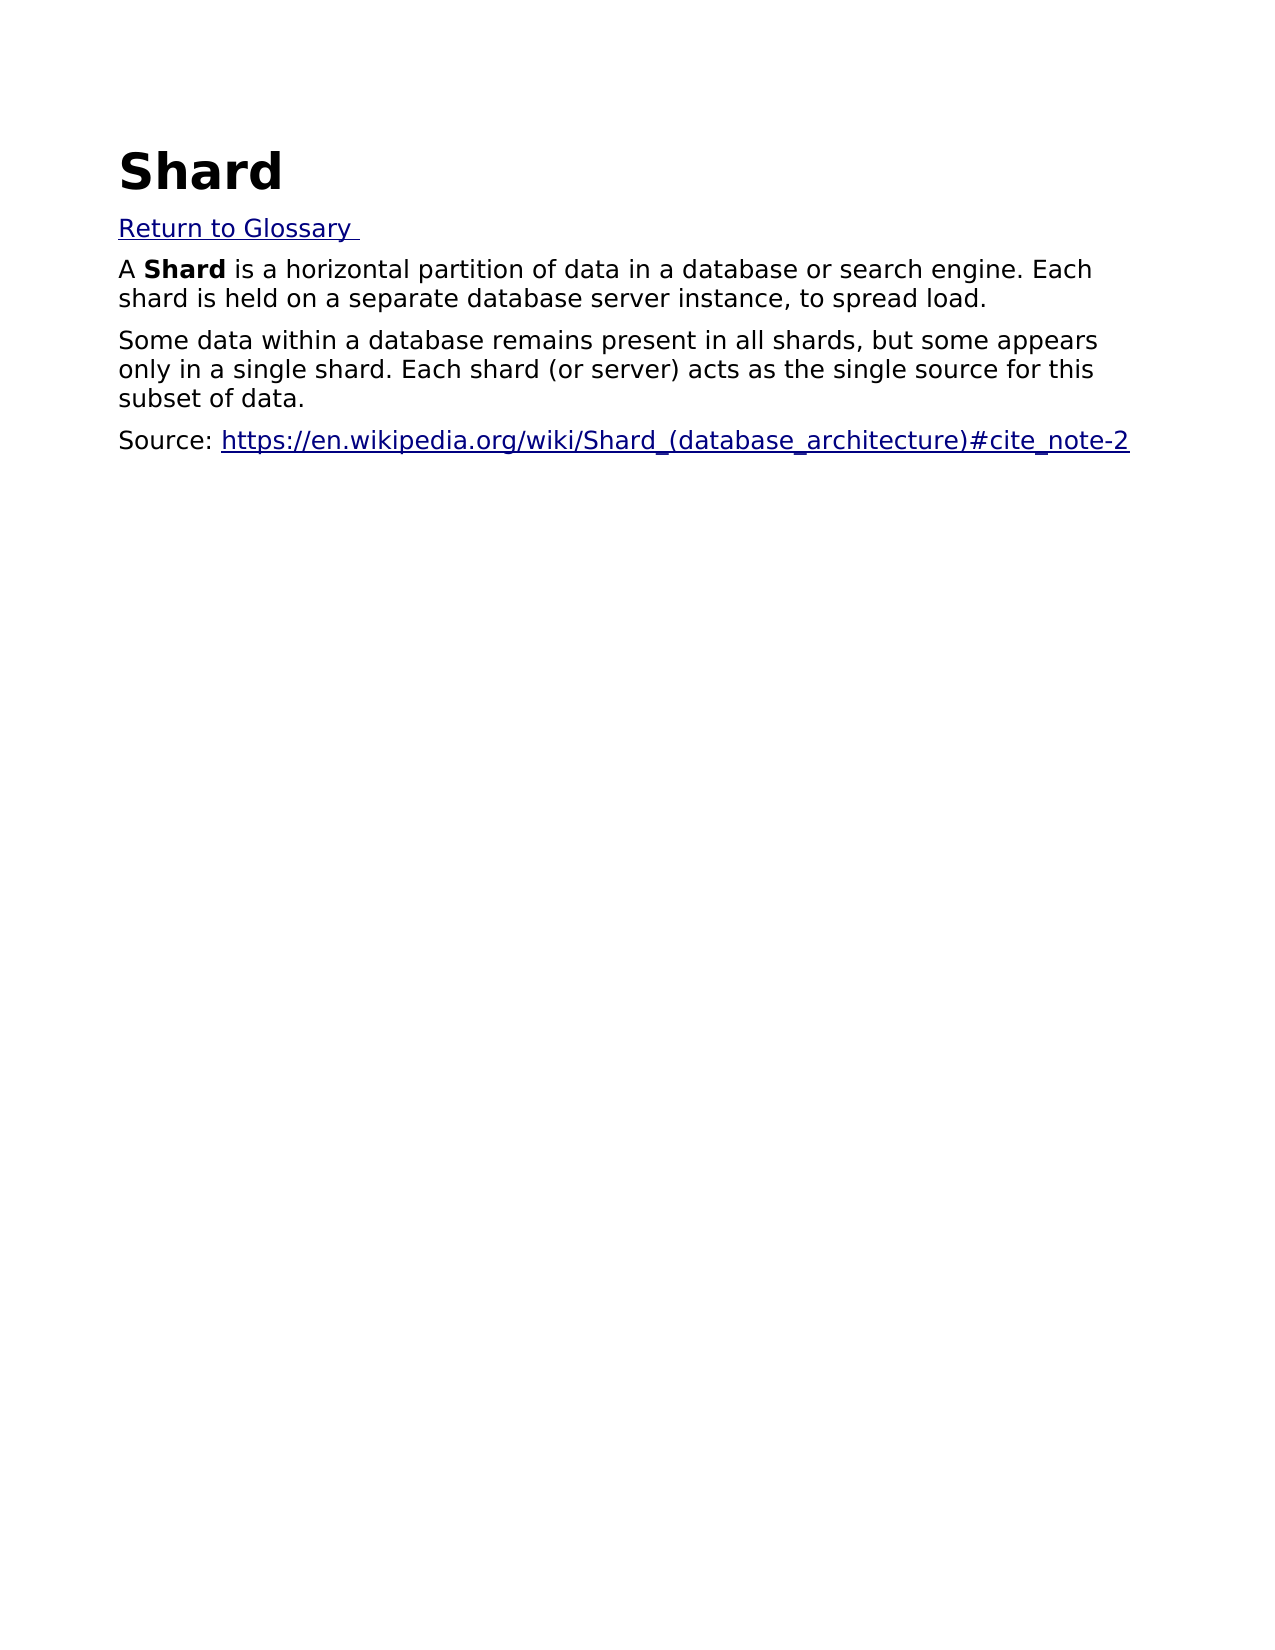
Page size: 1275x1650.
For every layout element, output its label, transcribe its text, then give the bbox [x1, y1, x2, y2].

text Source: https://en.wikipedia.org/wiki/Shard_(database_architecture)#cite_note-2 [118, 426, 1157, 456]
text Some data within a database remains present in all shards, but some appears only in a single shard. Each shard (or server) acts as the single source for this subset of data. [118, 326, 1157, 414]
subtitle Shard [118, 143, 1157, 201]
text Return to Glossary [118, 214, 1157, 243]
text A Shard is a horizontal partition of data in a database or search engine. Each shard is held on a separate database server instance, to spread load. [118, 256, 1157, 314]
